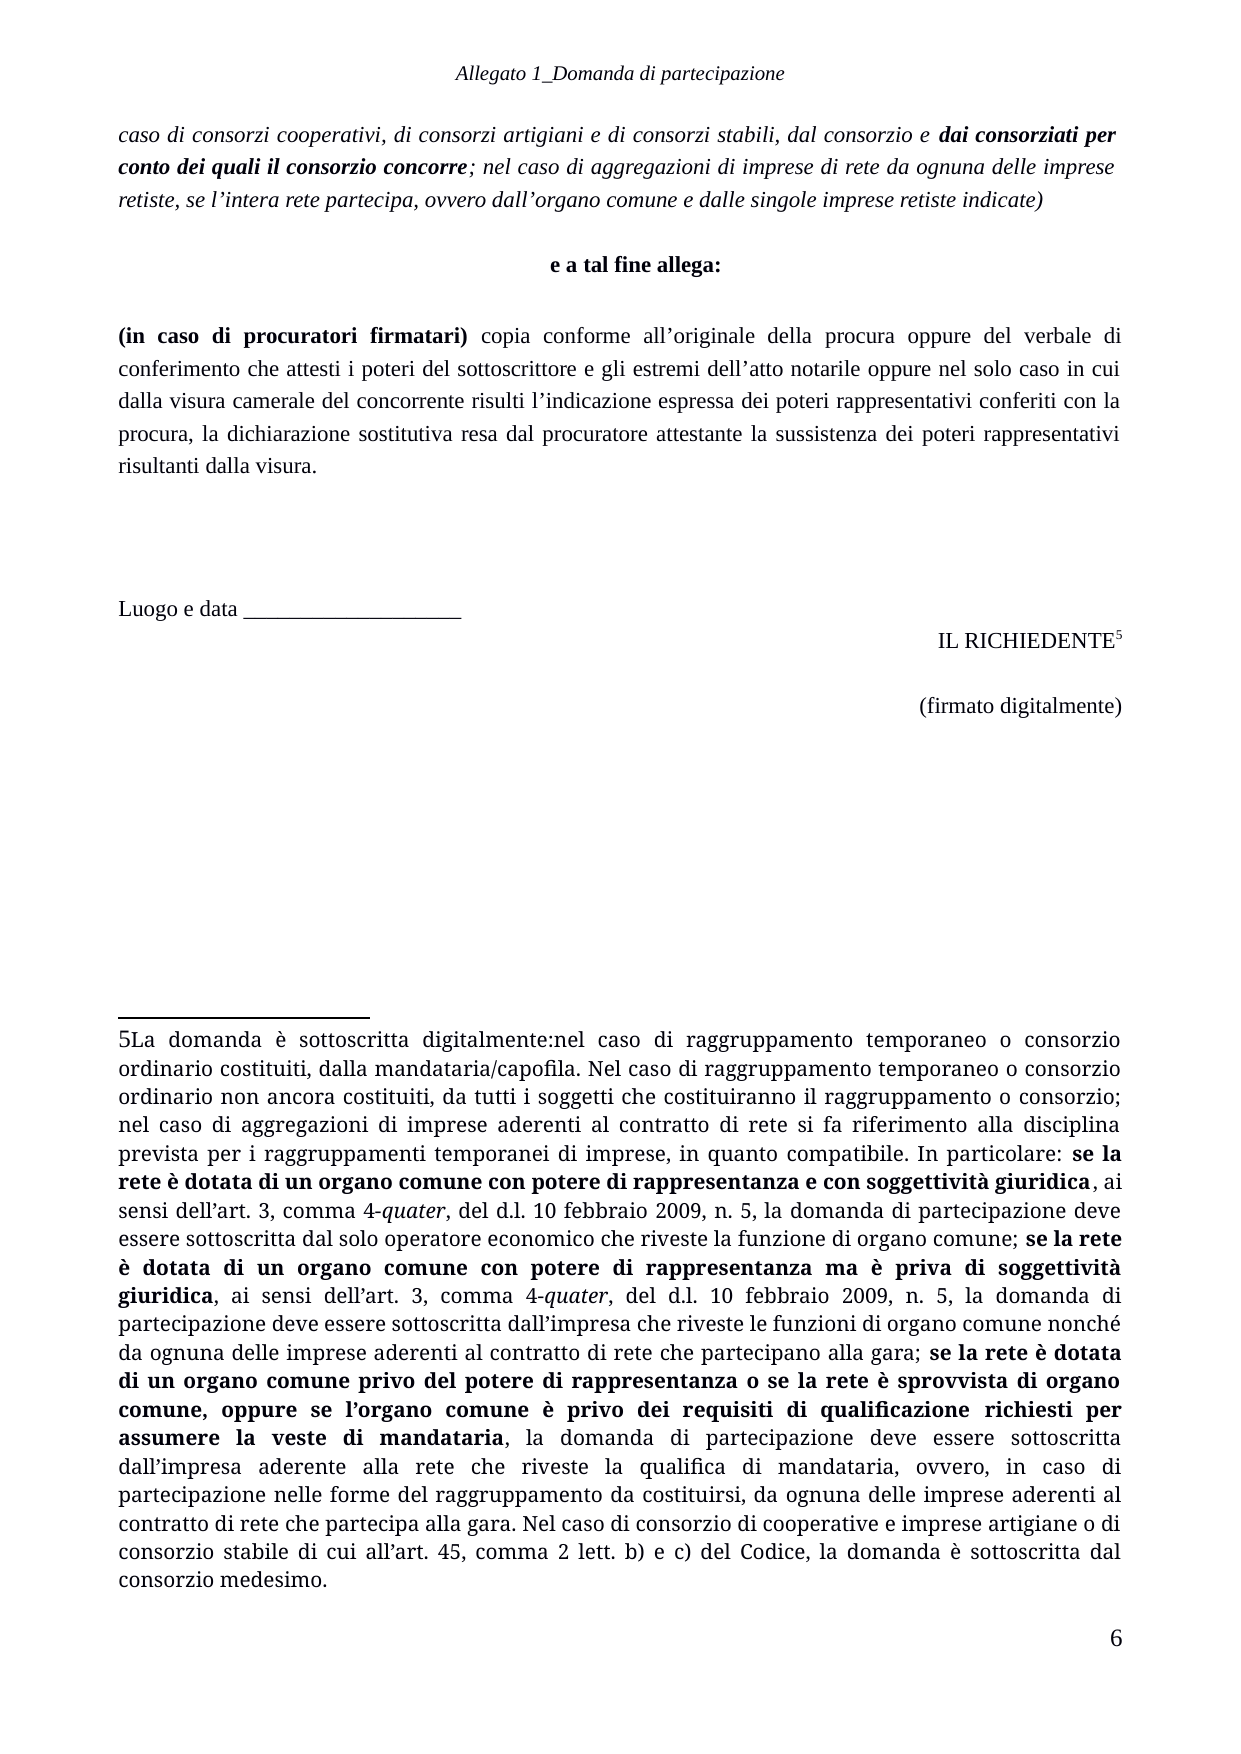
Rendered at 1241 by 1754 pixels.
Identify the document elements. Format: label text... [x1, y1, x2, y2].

text (firmato digitalmente) [0, 686, 1122, 718]
text Luogo e data ___________________ [118, 588, 1122, 621]
text e a tal fine allega: [156, 245, 1116, 277]
text IL RICHIEDENTE [118, 621, 1122, 653]
list (in caso di procuratori firmatari) copia conforme all’originale della procura oppure del verbale di conferimento che attesti i poteri del sottoscrittore e gli estremi dell’atto notarile oppure nel solo caso in cui dalla visura camerale del concorrente risulti l’indicazione espressa dei poteri rappresentativi conferiti con la procura, la dichiarazione sostitutiva resa dal procuratore attestante la sussistenza dei poteri rappresentativi risultanti dalla visura. [118, 316, 1122, 478]
text caso di consorzi cooperativi, di consorzi artigiani e di consorzi stabili, dal consorzio e dai consorziati per conto dei quali il consorzio concorre; nel caso di aggregazioni di imprese di rete da ognuna delle imprese retiste, se l’intera rete partecipa, ovvero dall’organo comune e dalle singole imprese retiste indicate) [118, 115, 1116, 212]
text La domanda è sottoscritta digitalmente:nel caso di raggruppamento temporaneo o consorzio ordinario costituiti, dalla mandataria/capofila. Nel caso di raggruppamento temporaneo o consorzio ordinario non ancora costituiti, da tutti i soggetti che costituiranno il raggruppamento o consorzio; nel caso di aggregazioni di imprese aderenti al contratto di rete si fa riferimento alla disciplina prevista per i raggruppamenti temporanei di imprese, in quanto compatibile. In particolare: se la rete è dotata di un organo comune con potere di rappresentanza e con soggettività giuridica, ai sensi dell’art. 3, comma 4-quater, del d.l. 10 febbraio 2009, n. 5, la domanda di partecipazione deve essere sottoscritta dal solo operatore economico che riveste la funzione di organo comune; se la rete è dotata di un organo comune con potere di rappresentanza ma è priva di soggettività giuridica, ai sensi dell’art. 3, comma 4-quater, del d.l. 10 febbraio 2009, n. 5, la domanda di partecipazione deve essere sottoscritta dall’impresa che riveste le funzioni di organo comune nonché da ognuna delle imprese aderenti al contratto di rete che partecipano alla gara; se la rete è dotata di un organo comune privo del potere di rappresentanza o se la rete è sprovvista di organo comune, oppure se l’organo comune è privo dei requisiti di qualificazione richiesti per assumere la veste di mandataria, la domanda di partecipazione deve essere sottoscritta dall’impresa aderente alla rete che riveste la qualifica di mandataria, ovvero, in caso di partecipazione nelle forme del raggruppamento da costituirsi, da ognuna delle imprese aderenti al contratto di rete che partecipa alla gara. Nel caso di consorzio di cooperative e imprese artigiane o di consorzio stabile di cui all’art. 45, comma 2 lett. b) e c) del Codice, la domanda è sottoscritta dal consorzio medesimo. [118, 1024, 1122, 1594]
